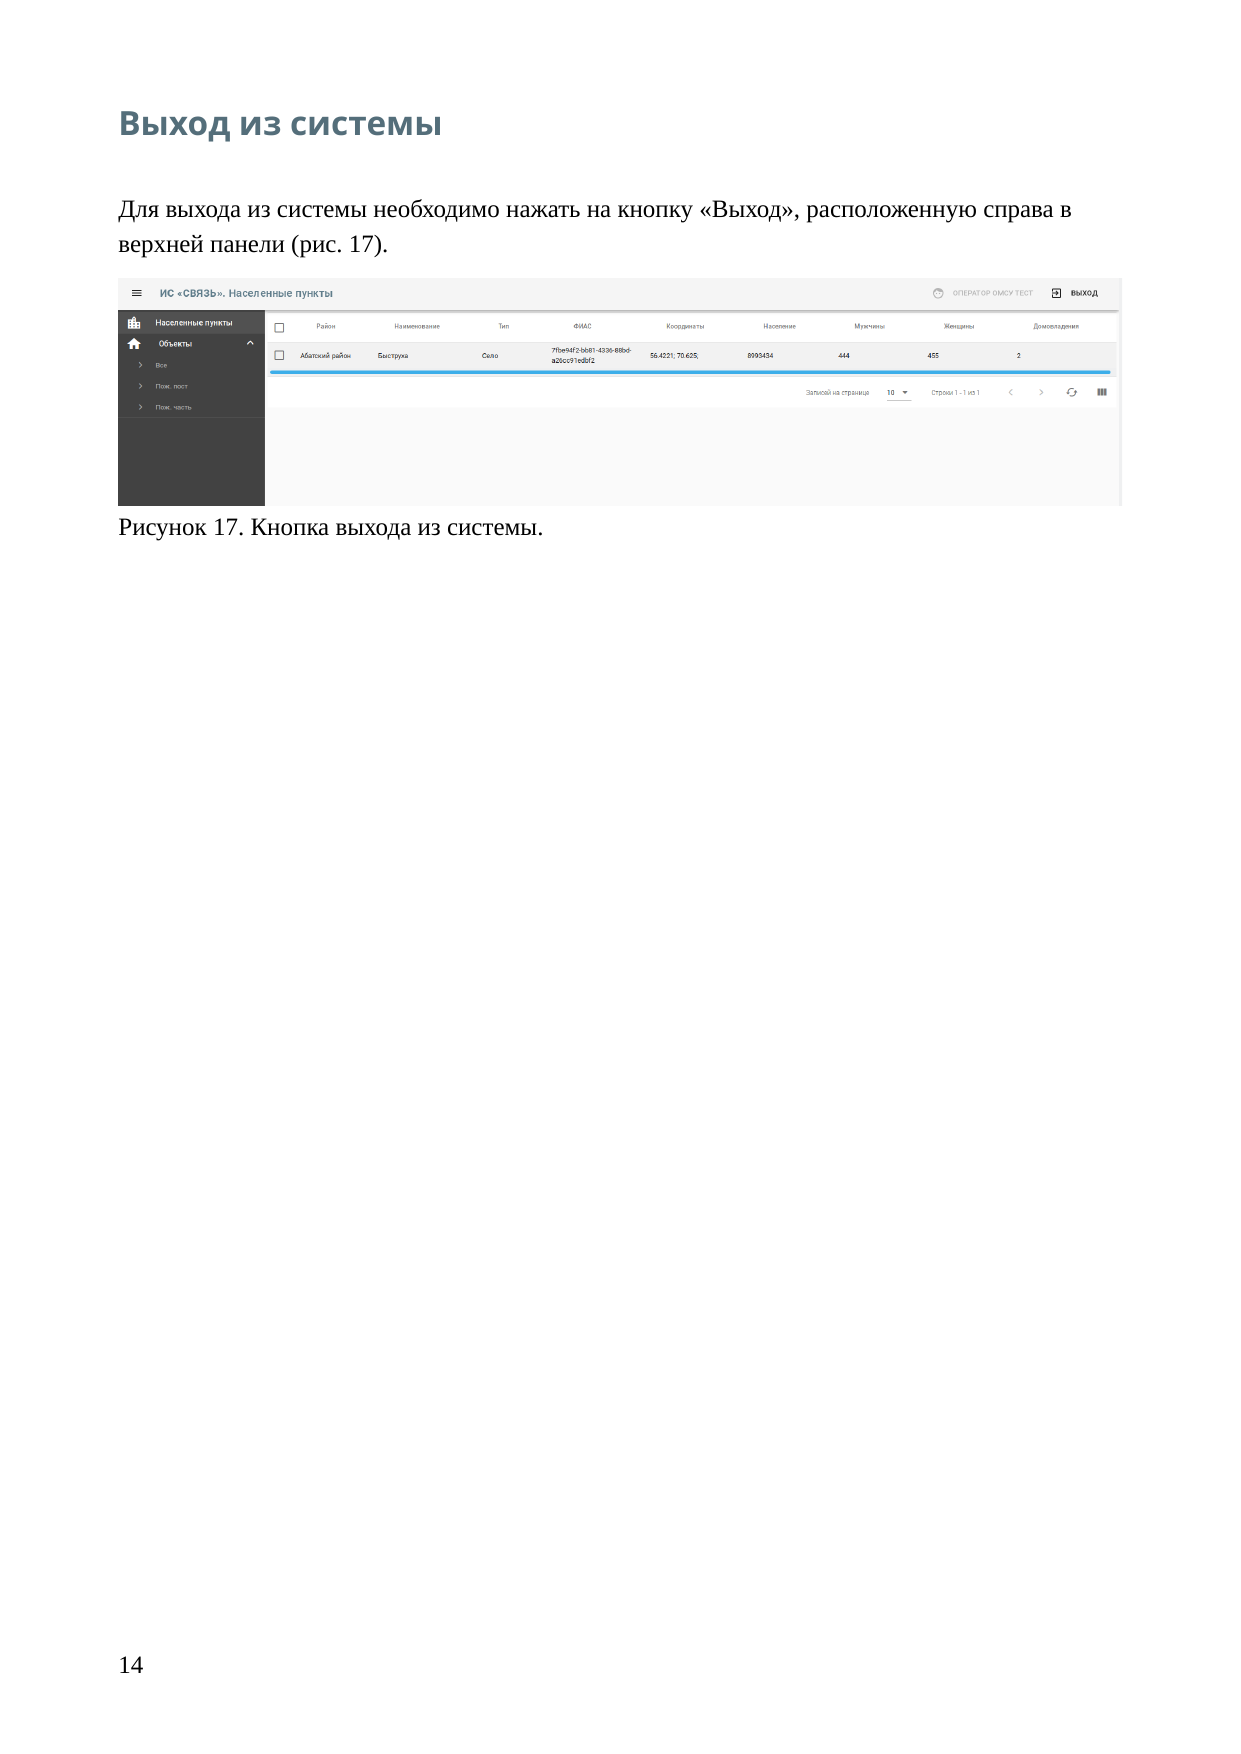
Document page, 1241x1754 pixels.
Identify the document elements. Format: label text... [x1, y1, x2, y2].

text Для выхода из системы необходимо нажать на кнопку «Выход», расположенную справа в верхней панели (рис. 17). [118, 194, 1122, 258]
text Рисунок 17. Кнопка выхода из системы. [118, 506, 1122, 540]
picture [118, 278, 1123, 506]
subtitle Выход из системы [118, 100, 1122, 145]
